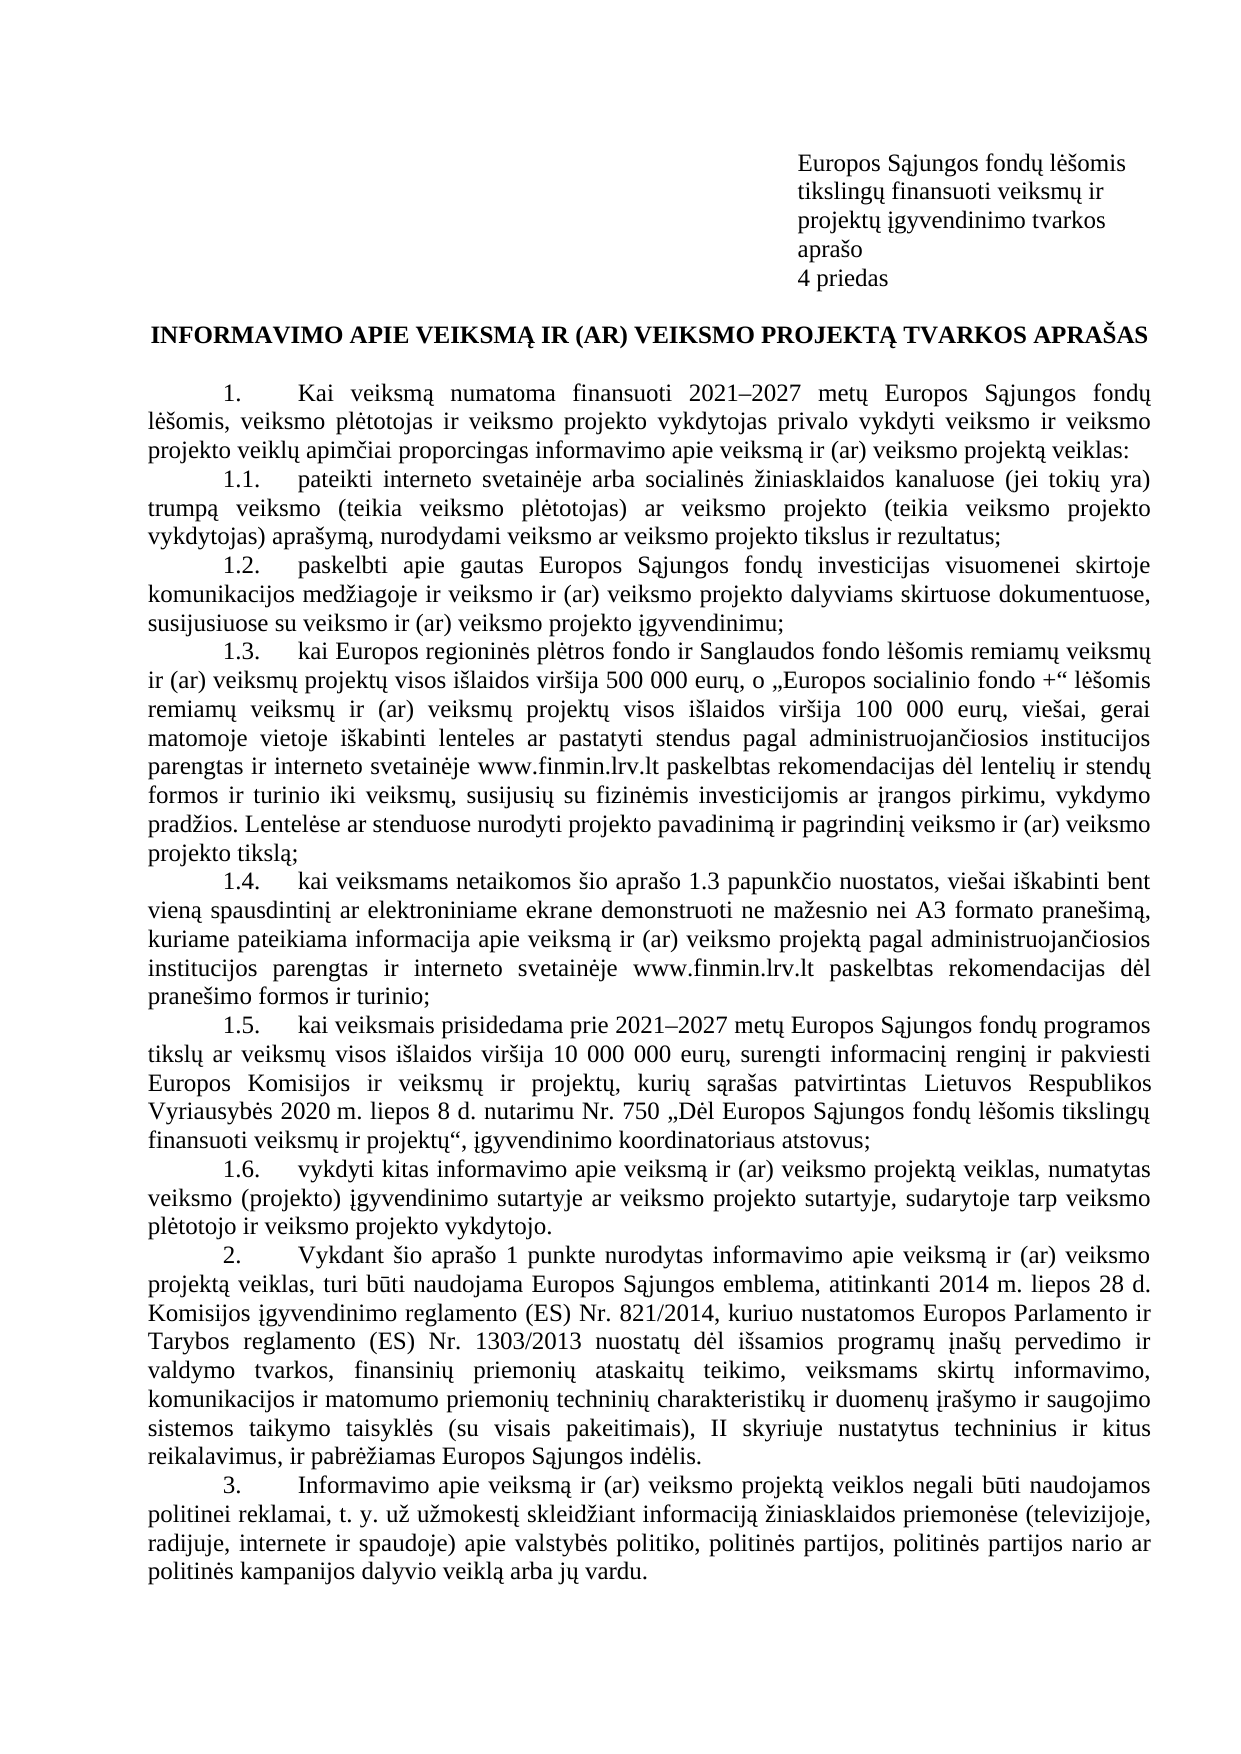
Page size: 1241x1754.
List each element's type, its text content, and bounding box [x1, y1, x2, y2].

text 1.6. vykdyti kitas informavimo apie veiksmą ir (ar) veiksmo projektą veiklas, numatytas veiksmo (projekto) įgyvendinimo sutartyje ar veiksmo projekto sutartyje, sudarytoje tarp veiksmo plėtotojo ir veiksmo projekto vykdytojo. [148, 1154, 1152, 1240]
text 1.5. kai veiksmais prisidedama prie 2021–2027 metų Europos Sąjungos fondų programos tikslų ar veiksmų visos išlaidos viršija 10 000 000 eurų, surengti informacinį renginį ir pakviesti Europos Komisijos ir veiksmų ir projektų, kurių sąrašas patvirtintas Lietuvos Respublikos Vyriausybės 2020 m. liepos 8 d. nutarimu Nr. 750 „Dėl Europos Sąjungos fondų lėšomis tikslingų finansuoti veiksmų ir projektų“, įgyvendinimo koordinatoriaus atstovus; [148, 1010, 1152, 1154]
text INFORMAVIMO APIE VEIKSMĄ IR (AR) VEIKSMO PROJEKTĄ TVARKOS APRAŠAS [148, 320, 1152, 349]
text Europos Sąjungos fondų lėšomis [797, 148, 1152, 176]
text 2. Vykdant šio aprašo 1 punkte nurodytas informavimo apie veiksmą ir (ar) veiksmo projektą veiklas, turi būti naudojama Europos Sąjungos emblema, atitinkanti 2014 m. liepos 28 d. Komisijos įgyvendinimo reglamento (ES) Nr. 821/2014, kuriuo nustatomos Europos Parlamento ir Tarybos reglamento (ES) Nr. 1303/2013 nuostatų dėl išsamios programų įnašų pervedimo ir valdymo tvarkos, finansinių priemonių ataskaitų teikimo, veiksmams skirtų informavimo, komunikacijos ir matomumo priemonių techninių charakteristikų ir duomenų įrašymo ir saugojimo sistemos taikymo taisyklės (su visais pakeitimais), II skyriuje nustatytus techninius ir kitus reikalavimus, ir pabrėžiamas Europos Sąjungos indėlis. [148, 1240, 1152, 1470]
text 1.1. pateikti interneto svetainėje arba socialinės žiniasklaidos kanaluose (jei tokių yra) trumpą veiksmo (teikia veiksmo plėtotojas) ar veiksmo projekto (teikia veiksmo projekto vykdytojas) aprašymą, nurodydami veiksmo ar veiksmo projekto tikslus ir rezultatus; [148, 464, 1152, 550]
text projektų įgyvendinimo tvarkos [797, 205, 1152, 234]
text tikslingų finansuoti veiksmų ir [797, 176, 1152, 205]
text 1. Kai veiksmą numatoma finansuoti 2021–2027 metų Europos Sąjungos fondų lėšomis, veiksmo plėtotojas ir veiksmo projekto vykdytojas privalo vykdyti veiksmo ir veiksmo projekto veiklų apimčiai proporcingas informavimo apie veiksmą ir (ar) veiksmo projektą veiklas: [148, 378, 1152, 464]
text 4 priedas [797, 263, 1152, 291]
text 3. Informavimo apie veiksmą ir (ar) veiksmo projektą veiklos negali būti naudojamos politinei reklamai, t. y. už užmokestį skleidžiant informaciją žiniasklaidos priemonėse (televizijoje, radijuje, internete ir spaudoje) apie valstybės politiko, politinės partijos, politinės partijos nario ar politinės kampanijos dalyvio veiklą arba jų vardu. [148, 1470, 1152, 1585]
text 1.3. kai Europos regioninės plėtros fondo ir Sanglaudos fondo lėšomis remiamų veiksmų ir (ar) veiksmų projektų visos išlaidos viršija 500 000 eurų, o „Europos socialinio fondo +“ lėšomis remiamų veiksmų ir (ar) veiksmų projektų visos išlaidos viršija 100 000 eurų, viešai, gerai matomoje vietoje iškabinti lenteles ar pastatyti stendus pagal administruojančiosios institucijos parengtas ir interneto svetainėje www.finmin.lrv.lt paskelbtas rekomendacijas dėl lentelių ir stendų formos ir turinio iki veiksmų, susijusių su fizinėmis investicijomis ar įrangos pirkimu, vykdymo pradžios. Lentelėse ar stenduose nurodyti projekto pavadinimą ir pagrindinį veiksmo ir (ar) veiksmo projekto tikslą; [148, 636, 1152, 866]
text aprašo [797, 234, 1152, 263]
text 1.2. paskelbti apie gautas Europos Sąjungos fondų investicijas visuomenei skirtoje komunikacijos medžiagoje ir veiksmo ir (ar) veiksmo projekto dalyviams skirtuose dokumentuose, susijusiuose su veiksmo ir (ar) veiksmo projekto įgyvendinimu; [148, 550, 1152, 636]
text 1.4. kai veiksmams netaikomos šio aprašo 1.3 papunkčio nuostatos, viešai iškabinti bent vieną spausdintinį ar elektroniniame ekrane demonstruoti ne mažesnio nei A3 formato pranešimą, kuriame pateikiama informacija apie veiksmą ir (ar) veiksmo projektą pagal administruojančiosios institucijos parengtas ir interneto svetainėje www.finmin.lrv.lt paskelbtas rekomendacijas dėl pranešimo formos ir turinio; [148, 866, 1152, 1010]
